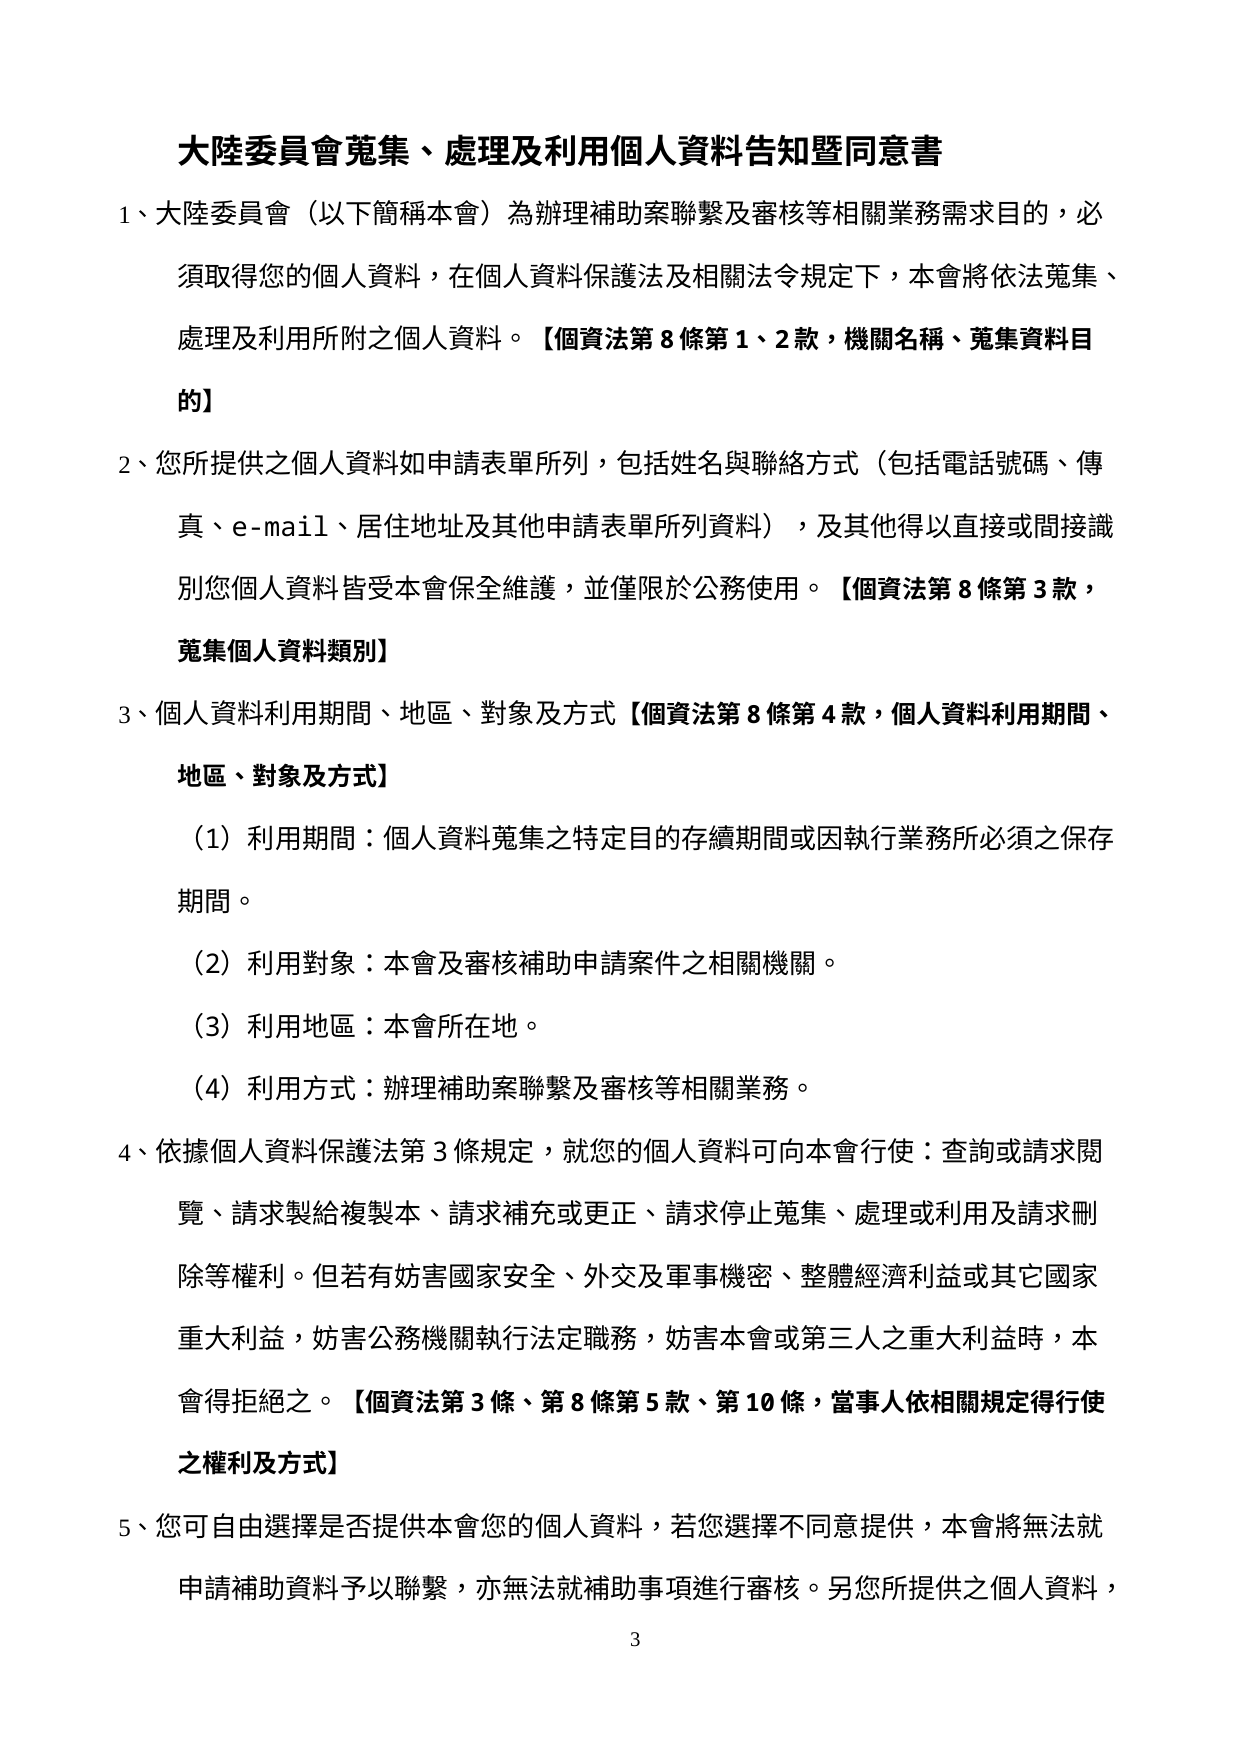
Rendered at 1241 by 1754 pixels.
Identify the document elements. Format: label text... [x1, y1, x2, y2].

list 您所提供之個人資料如申請表單所列，包括姓名與聯絡方式（包括電話號碼、傳真、e-mail、居住地址及其他申請表單所列資料），及其他得以直接或間接識別您個人資料皆受本會保全維護，並僅限於公務使用。【個資法第8條第3款，蒐集個人資料類別】 [118, 420, 1122, 670]
list 個人資料利用期間、地區、對象及方式【個資法第8條第4款，個人資料利用期間、地區、對象及方式】 [118, 670, 1122, 795]
list 利用地區：本會所在地。 [177, 983, 1122, 1045]
text 大陸委員會蒐集、處理及利用個人資料告知暨同意書 [177, 108, 1093, 170]
list 您可自由選擇是否提供本會您的個人資料，若您選擇不同意提供，本會將無法就申請補助資料予以聯繫，亦無法就補助事項進行審核。另您所提供之個人資料，若經檢舉或本會發現不足以確認您的身分真實性，或其它個人資料冒用、盜用、資料不實等情形，本會有權終止您應享有之權利。【個資法第8條第6款，當事人得自由選擇提供個人資料時，不提供對其權益之影響】 [118, 1483, 1122, 1608]
list 利用期間：個人資料蒐集之特定目的存續期間或因執行業務所必須之保存期間。 [177, 795, 1122, 920]
list 依據個人資料保護法第3條規定，就您的個人資料可向本會行使：查詢或請求閱覽、請求製給複製本、請求補充或更正、請求停止蒐集、處理或利用及請求刪除等權利。但若有妨害國家安全、外交及軍事機密、整體經濟利益或其它國家重大利益，妨害公務機關執行法定職務，妨害本會或第三人之重大利益時，本會得拒絕之。【個資法第3條、第8條第5款、第10條，當事人依相關規定得行使之權利及方式】 [118, 1108, 1122, 1483]
list 大陸委員會（以下簡稱本會）為辦理補助案聯繫及審核等相關業務需求目的，必須取得您的個人資料，在個人資料保護法及相關法令規定下，本會將依法蒐集、處理及利用所附之個人資料。【個資法第8條第1、2款，機關名稱、蒐集資料目的】 [118, 170, 1122, 420]
list 利用方式：辦理補助案聯繫及審核等相關業務。 [177, 1045, 1122, 1108]
list 利用對象：本會及審核補助申請案件之相關機關。 [177, 920, 1122, 983]
